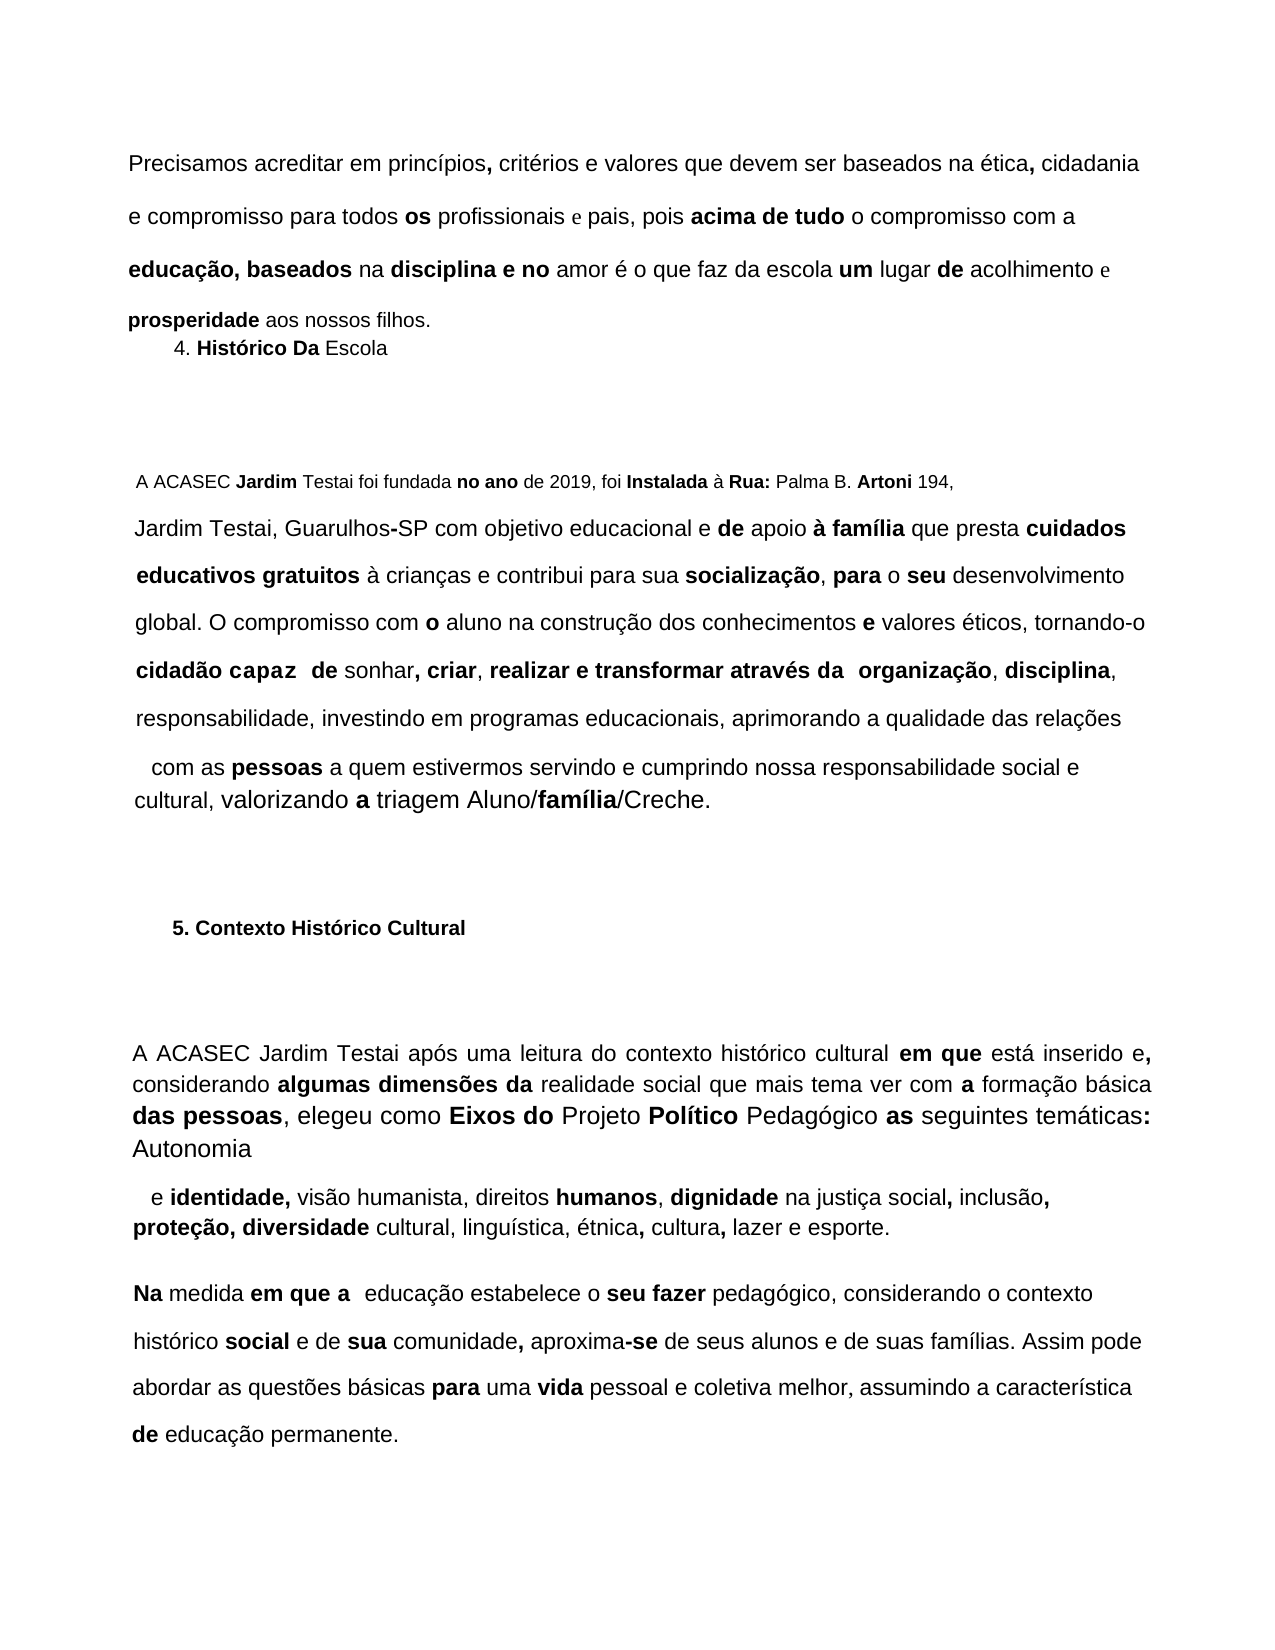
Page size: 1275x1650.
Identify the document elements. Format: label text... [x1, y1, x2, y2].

text histórico social e de sua comunidade, aproxima-se de seus alunos e de suas famílias. Assim pode [133, 1328, 1150, 1354]
text 4. Histórico Da Escola [173, 335, 463, 359]
text abordar as questões básicas para uma vida pessoal e coletiva melhor, assumindo a característica [132, 1374, 1149, 1401]
text cidadão capaz de sonhar, criar, realizar e transformar através da organização, disciplina, [136, 657, 1153, 685]
text educação, baseados na disciplina e no amor é o que faz da escola um lugar de acolhimento e [128, 256, 1144, 282]
text prosperidade aos nossos filhos. [128, 308, 479, 332]
text Precisamos acreditar em princípios, critérios e valores que devem ser baseados na ética, cidadania [128, 150, 1144, 176]
text Jardim Testai, Guarulhos-SP com objetivo educacional e de apoio à família que presta cuidados [134, 515, 1153, 541]
text 5. Contexto Histórico Cultural [172, 916, 567, 940]
text de educação permanente. [132, 1421, 431, 1447]
text Na medida em que a educação estabelece o seu fazer pedagógico, considerando o contexto [133, 1279, 1148, 1308]
text e identidade, visão humanista, direitos humanos, dignidade na justiça social, inclusão, proteção, diversidade cultural, linguística, étnica, cultura, lazer e esporte. [133, 1184, 1149, 1240]
text global. O compromisso com o aluno na construção dos conhecimentos e valores éticos, tornando-o [135, 609, 1156, 635]
text e compromisso para todos os profissionais e pais, pois acima de tudo o compromisso com a [128, 203, 1144, 229]
text A ACASEC Jardim Testai foi fundada no ano de 2019, foi Instalada à Rua: Palma B. Artoni 194, [136, 471, 1153, 493]
text A ACASEC Jardim Testai após uma leitura do contexto histórico cultural em que está inserido e, considerando algumas dimensões da realidade social que mais tema ver com a formação básica das pessoas, elegeu como Eixos do Projeto Político Pedagógico as seguintes temáticas: Autonomia [132, 1040, 1151, 1163]
text com as pessoas a quem estivermos servindo e cumprindo nossa responsabilidade social e cultural, valorizando a triagem Aluno/família/Creche. [134, 754, 1152, 814]
text responsabilidade, investindo em programas educacionais, aprimorando a qualidade das relações [136, 705, 1153, 731]
text educativos gratuitos à crianças e contribui para sua socialização, para o seu desenvolvimento [136, 562, 1154, 589]
